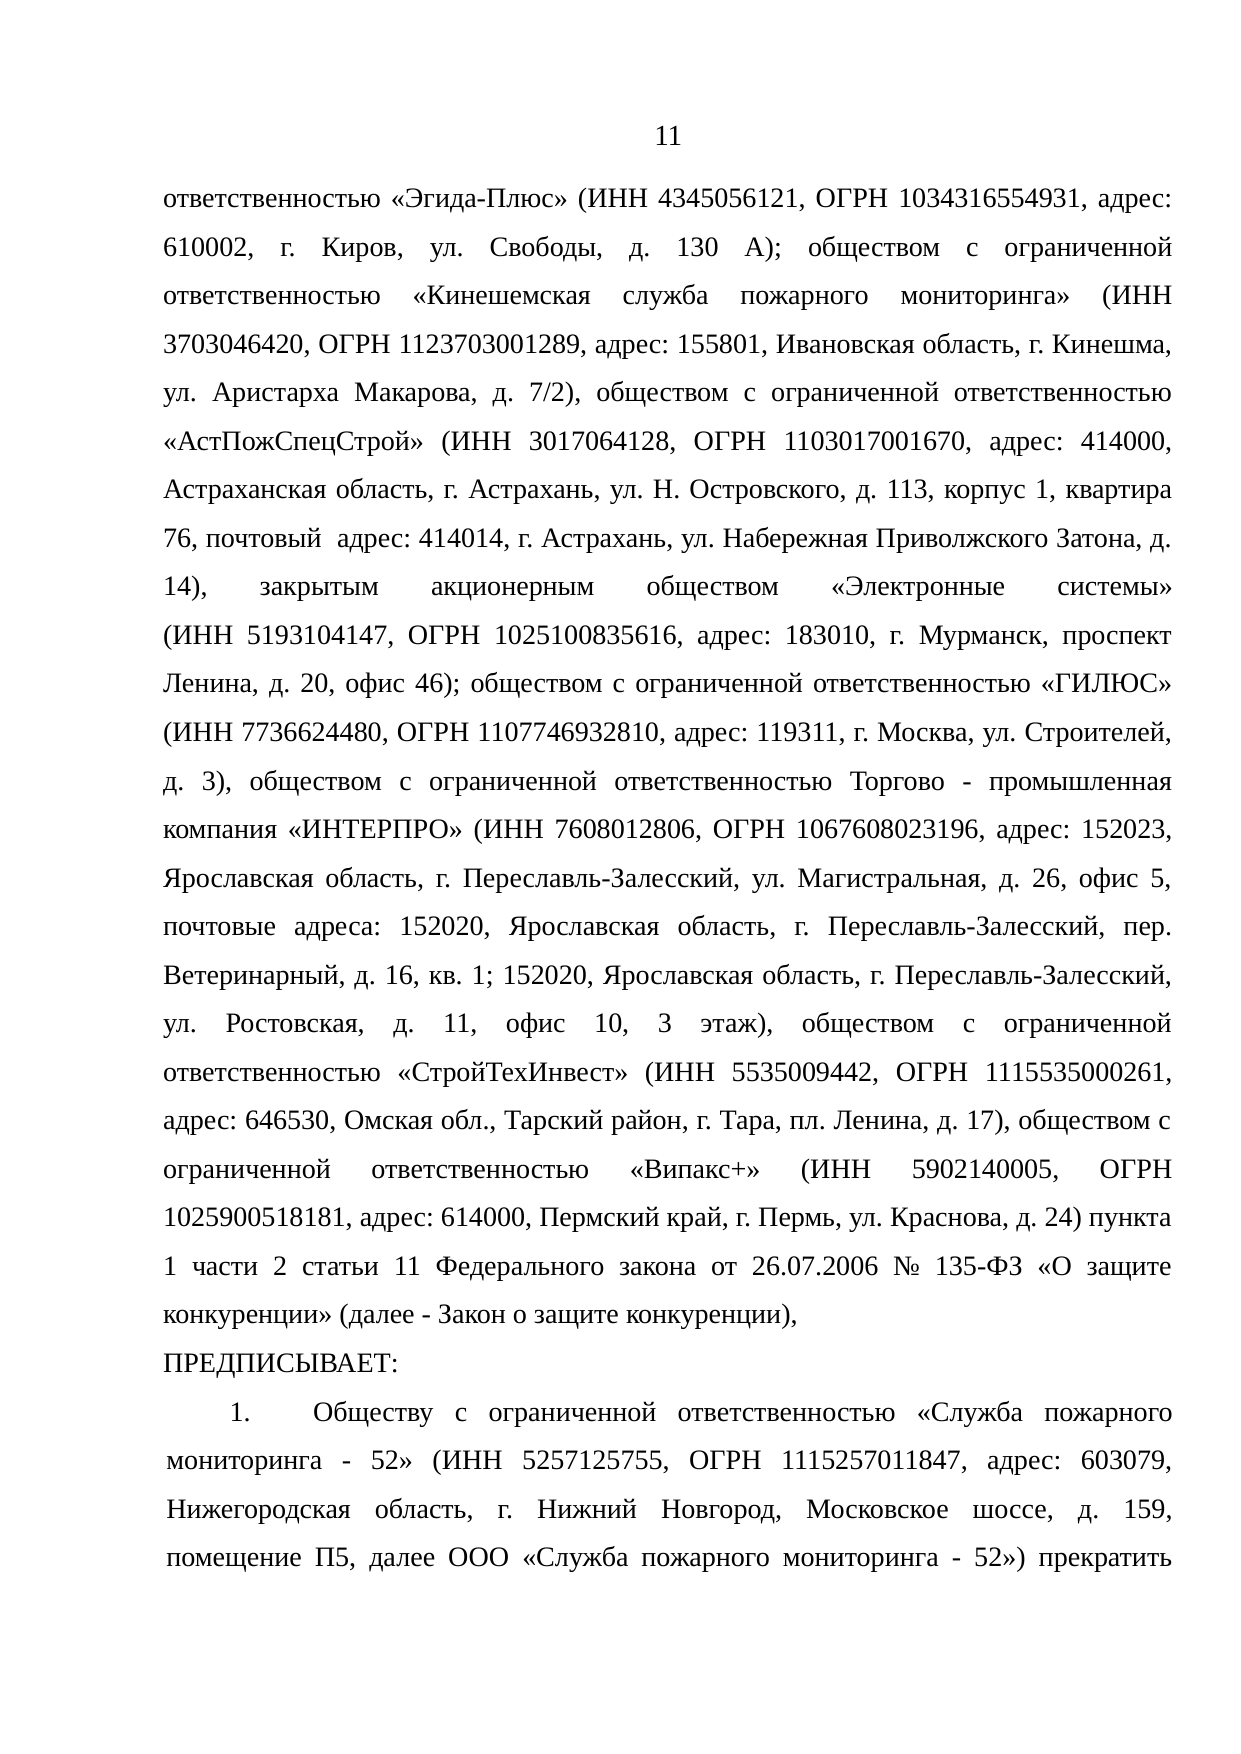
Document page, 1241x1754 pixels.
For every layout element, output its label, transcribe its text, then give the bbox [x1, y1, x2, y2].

text ответственностью «Эгида-Плюс» (ИНН 4345056121, ОГРН 1034316554931, адрес: 610002, г. Киров, ул. Свободы, д. 130 А); обществом с ограниченной ответственностью «Кинешемская служба пожарного мониторинга» (ИНН 3703046420, ОГРН 1123703001289, адрес: 155801, Ивановская область, г. Кинешма, ул. Аристарха Макарова, д. 7/2), обществом с ограниченной ответственностью «АстПожСпецСтрой» (ИНН 3017064128, ОГРН 1103017001670, адрес: 414000, Астраханская область, г. Астрахань, ул. Н. Островского, д. 113, корпус 1, квартира 76, почтовый адрес: 414014, г. Астрахань, ул. Набережная Приволжского Затона, д. 14), закрытым акционерным обществом «Электронные системы» (ИНН 5193104147, ОГРН 1025100835616, адрес: 183010, г. Мурманск, проспект Ленина, д. 20, офис 46); обществом с ограниченной ответственностью «ГИЛЮС» (ИНН 7736624480, ОГРН 1107746932810, адрес: 119311, г. Москва, ул. Строителей, д. 3), обществом с ограниченной ответственностью Торгово - промышленная компания «ИНТЕРПРО» (ИНН 7608012806, ОГРН 1067608023196, адрес: 152023, Ярославская область, г. Переславль-Залесский, ул. Магистральная, д. 26, офис 5, почтовые адреса: 152020, Ярославская область, г. Переславль-Залесский, пер. Ветеринарный, д. 16, кв. 1; 152020, Ярославская область, г. Переславль-Залесский, ул. Ростовская, д. 11, офис 10, 3 этаж), обществом с ограниченной ответственностью «СтройТехИнвест» (ИНН 5535009442, ОГРН 1115535000261, адрес: 646530, Омская обл., Тарский район, г. Тара, пл. Ленина, д. 17), обществом с ограниченной ответственностью «Випакс+» (ИНН 5902140005, ОГРН 1025900518181, адрес: 614000, Пермский край, г. Пермь, ул. Краснова, д. 24) пункта 1 части 2 статьи 11 Федерального закона от 26.07.2006 № 135-ФЗ «О защите конкуренции» (далее - Закон о защите конкуренции), [163, 181, 1173, 1330]
list Обществу с ограниченной ответственностью «Служба пожарного мониторинга - 52» (ИНН 5257125755, ОГРН 1115257011847, адрес: 603079, Нижегородская область, г. Нижний Новгород, Московское шоссе, д. 159, помещение П5, далее ООО «Служба пожарного мониторинга - 52») прекратить [166, 1395, 1173, 1573]
text ПРЕДПИСЫВАЕТ: [163, 1346, 1173, 1378]
